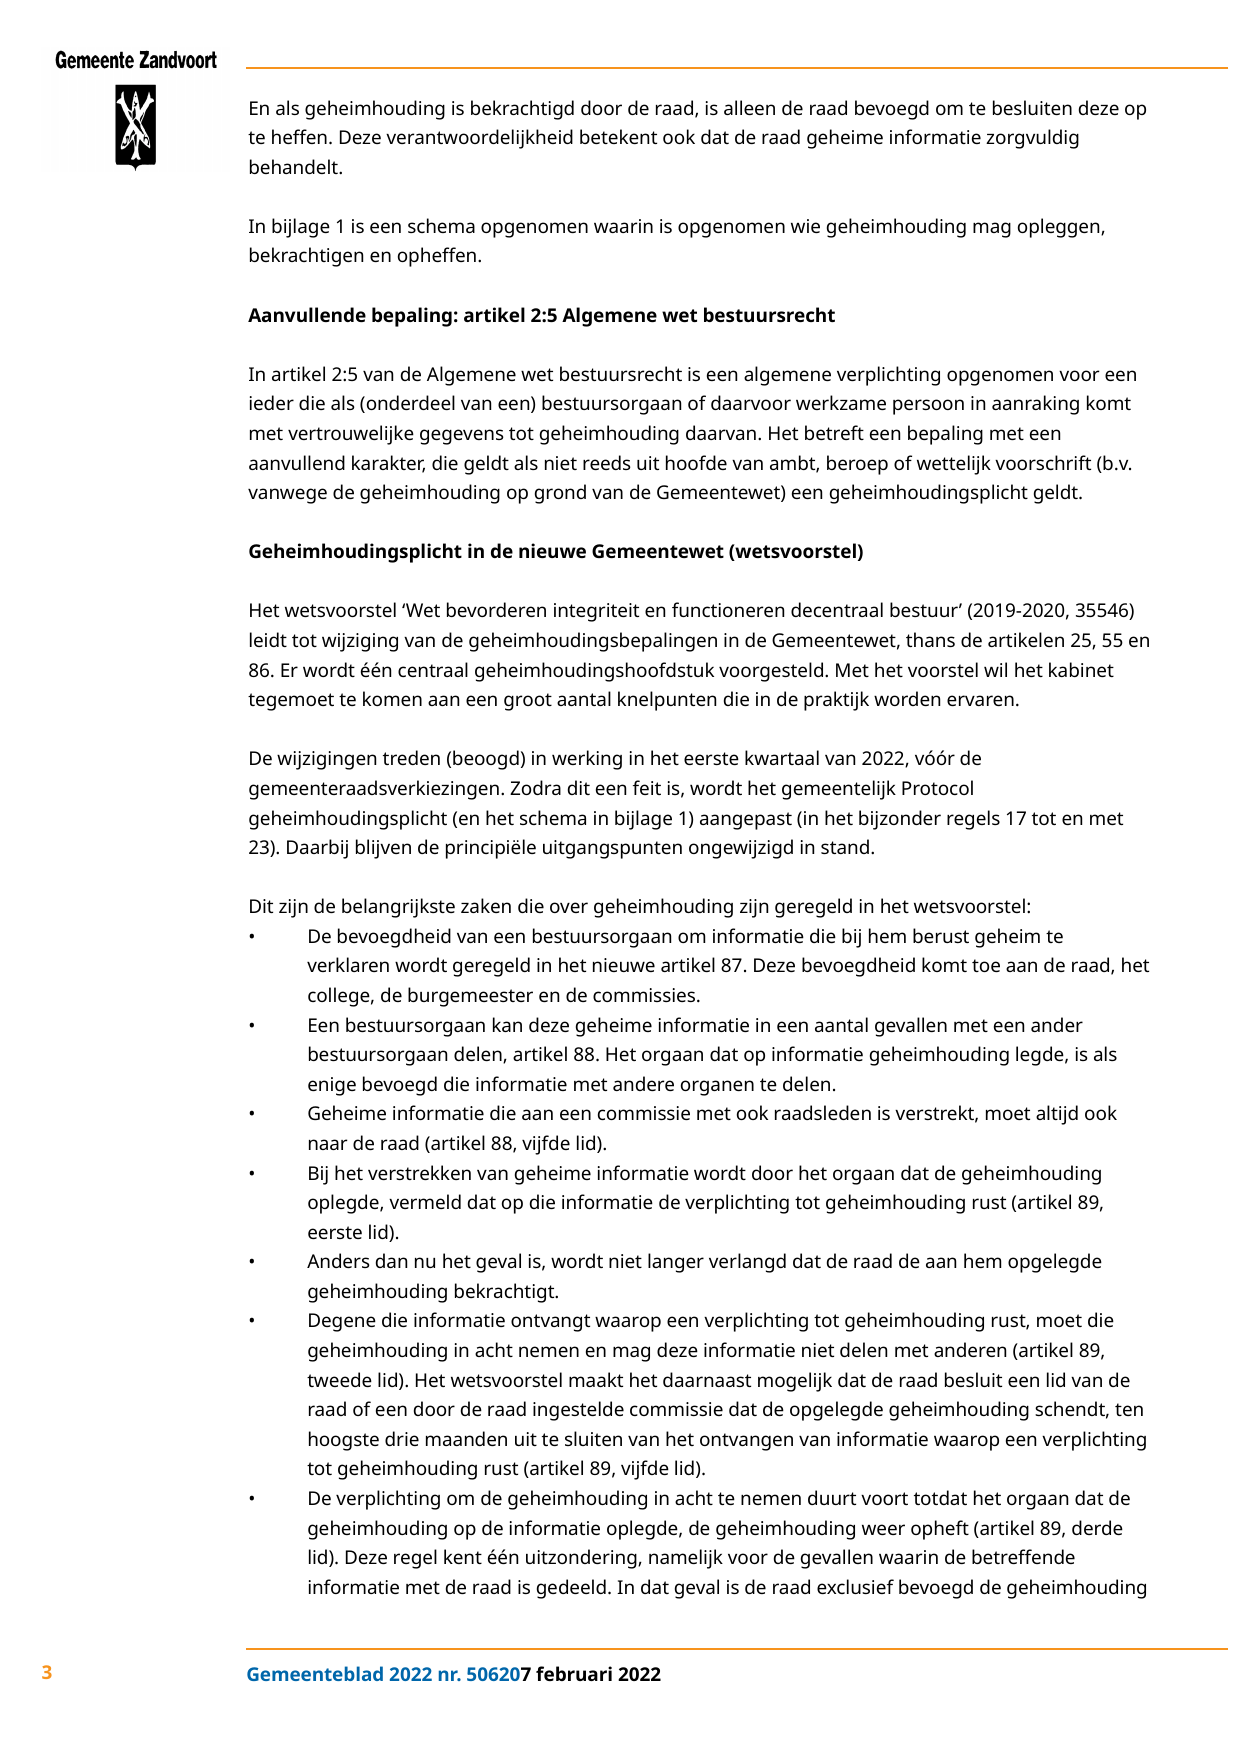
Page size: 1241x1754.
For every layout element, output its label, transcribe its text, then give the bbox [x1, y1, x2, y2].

list Degene die informatie ontvangt waarop een verplichting tot geheimhouding rust, moet die geheimhouding in acht nemen en mag deze informatie niet delen met anderen (artikel 89, tweede lid). Het wetsvoorstel maakt het daarnaast mogelijk dat de raad besluit een lid van de raad of een door de raad ingestelde commissie dat de opgelegde geheimhouding schendt, ten hoogste drie maanden uit te sluiten van het ontvangen van informatie waarop een verplichting tot geheimhouding rust (artikel 89, vijfde lid). [248, 1308, 1152, 1481]
list De verplichting om de geheimhouding in acht te nemen duurt voort totdat het orgaan dat de geheimhouding op de informatie oplegde, de geheimhouding weer opheft (artikel 89, derde lid). Deze regel kent één uitzondering, namelijk voor de gevallen waarin de betreffende informatie met de raad is gedeeld. In dat geval is de raad exclusief bevoegd de geheimhouding [248, 1485, 1152, 1600]
text En als geheimhouding is bekrachtigd door de raad, is alleen de raad bevoegd om te besluiten deze op te heffen. Deze verantwoordelijkheid betekent ook dat de raad geheime informatie zorgvuldig behandelt. [248, 95, 1152, 180]
text In bijlage 1 is een schema opgenomen waarin is opgenomen wie geheimhouding mag opleggen, bekrachtigen en opheffen. [248, 213, 1152, 268]
text In artikel 2:5 van de Algemene wet bestuursrecht is een algemene verplichting opgenomen voor een ieder die als (onderdeel van een) bestuursorgaan of daarvoor werkzame persoon in aanraking komt met vertrouwelijke gegevens tot geheimhouding daarvan. Het betreft een bepaling met een aanvullend karakter, die geldt als niet reeds uit hoofde van ambt, beroep of wettelijk voorschrift (b.v. vanwege de geheimhouding op grond van de Gemeentewet) een geheimhoudingsplicht geldt. [248, 361, 1152, 505]
text Dit zijn de belangrijkste zaken die over geheimhouding zijn geregeld in het wetsvoorstel: [248, 893, 1152, 919]
text De wijzigingen treden (beoogd) in werking in het eerste kwartaal van 2022, vóór de gemeenteraadsverkiezingen. Zodra dit een feit is, wordt het gemeentelijk Protocol geheimhoudingsplicht (en het schema in bijlage 1) aangepast (in het bijzonder regels 17 tot en met 23). Daarbij blijven de principiële uitgangspunten ongewijzigd in stand. [248, 746, 1152, 860]
list De bevoegdheid van een bestuursorgaan om informatie die bij hem berust geheim te verklaren wordt geregeld in het nieuwe artikel 87. Deze bevoegdheid komt toe aan de raad, het college, de burgemeester en de commissies. [248, 923, 1152, 1008]
text Aanvullende bepaling: artikel 2:5 Algemene wet bestuursrecht [248, 302, 1152, 328]
text Het wetsvoorstel ‘Wet bevorderen integriteit en functioneren decentraal bestuur’ (2019-2020, 35546) leidt tot wijziging van de geheimhoudingsbepalingen in de Gemeentewet, thans de artikelen 25, 55 en 86. Er wordt één centraal geheimhoudingshoofdstuk voorgesteld. Met het voorstel wil het kabinet tegemoet te komen aan een groot aantal knelpunten die in de praktijk worden ervaren. [248, 598, 1152, 712]
picture [41, 47, 231, 172]
list Geheime informatie die aan een commissie met ook raadsleden is verstrekt, moet altijd ook naar de raad (artikel 88, vijfde lid). [248, 1101, 1152, 1156]
text Geheimhoudingsplicht in de nieuwe Gemeentewet (wetsvoorstel) [248, 538, 1152, 564]
list Anders dan nu het geval is, wordt niet langer verlangd dat de raad de aan hem opgelegde geheimhouding bekrachtigt. [248, 1248, 1152, 1304]
list Bij het verstrekken van geheime informatie wordt door het orgaan dat de geheimhouding oplegde, vermeld dat op die informatie de verplichting tot geheimhouding rust (artikel 89, eerste lid). [248, 1160, 1152, 1245]
list Een bestuursorgaan kan deze geheime informatie in een aantal gevallen met een ander bestuursorgaan delen, artikel 88. Het orgaan dat op informatie geheimhouding legde, is als enige bevoegd die informatie met andere organen te delen. [248, 1012, 1152, 1097]
